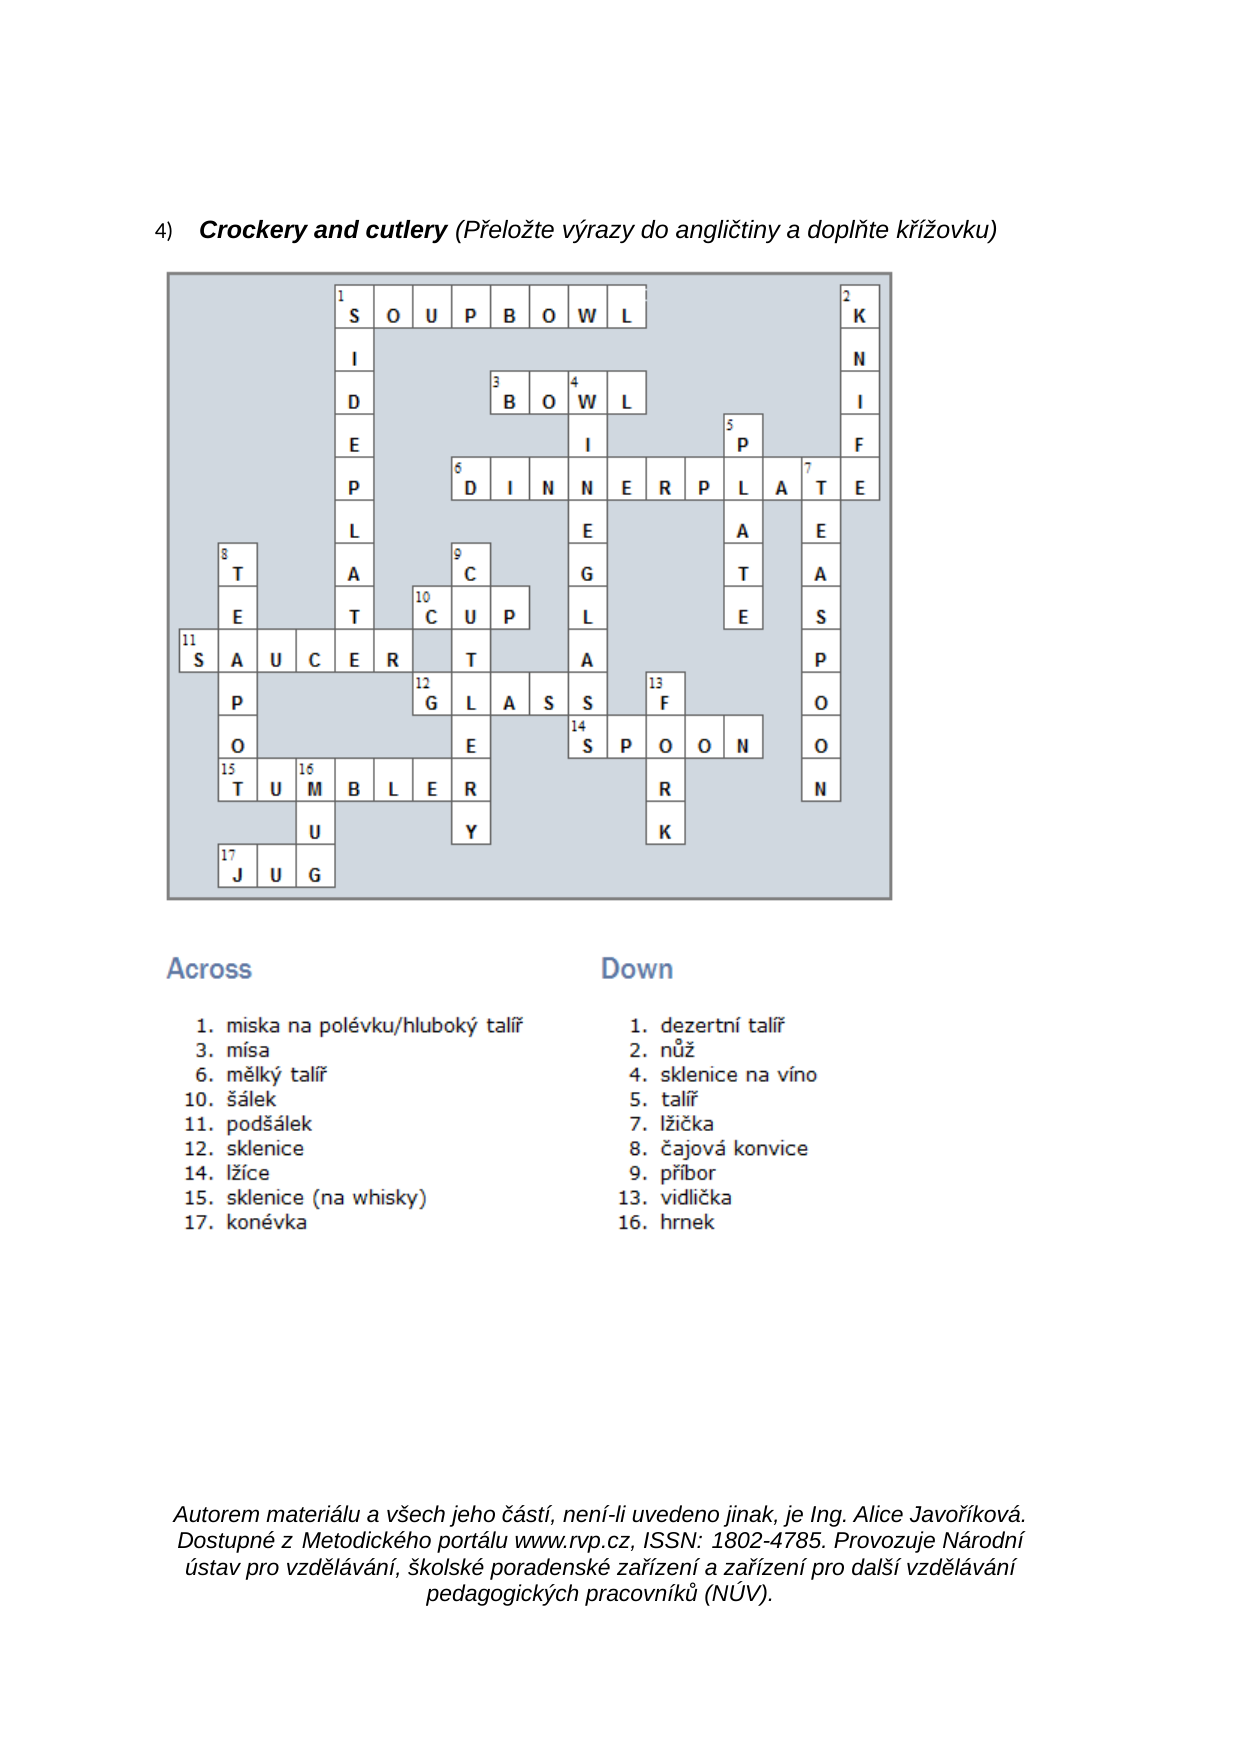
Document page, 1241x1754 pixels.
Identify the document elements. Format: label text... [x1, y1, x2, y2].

list Crockery and cutlery (Přeložte výrazy do angličtiny a doplňte křížovku) [154, 215, 1093, 244]
picture [164, 263, 900, 1237]
